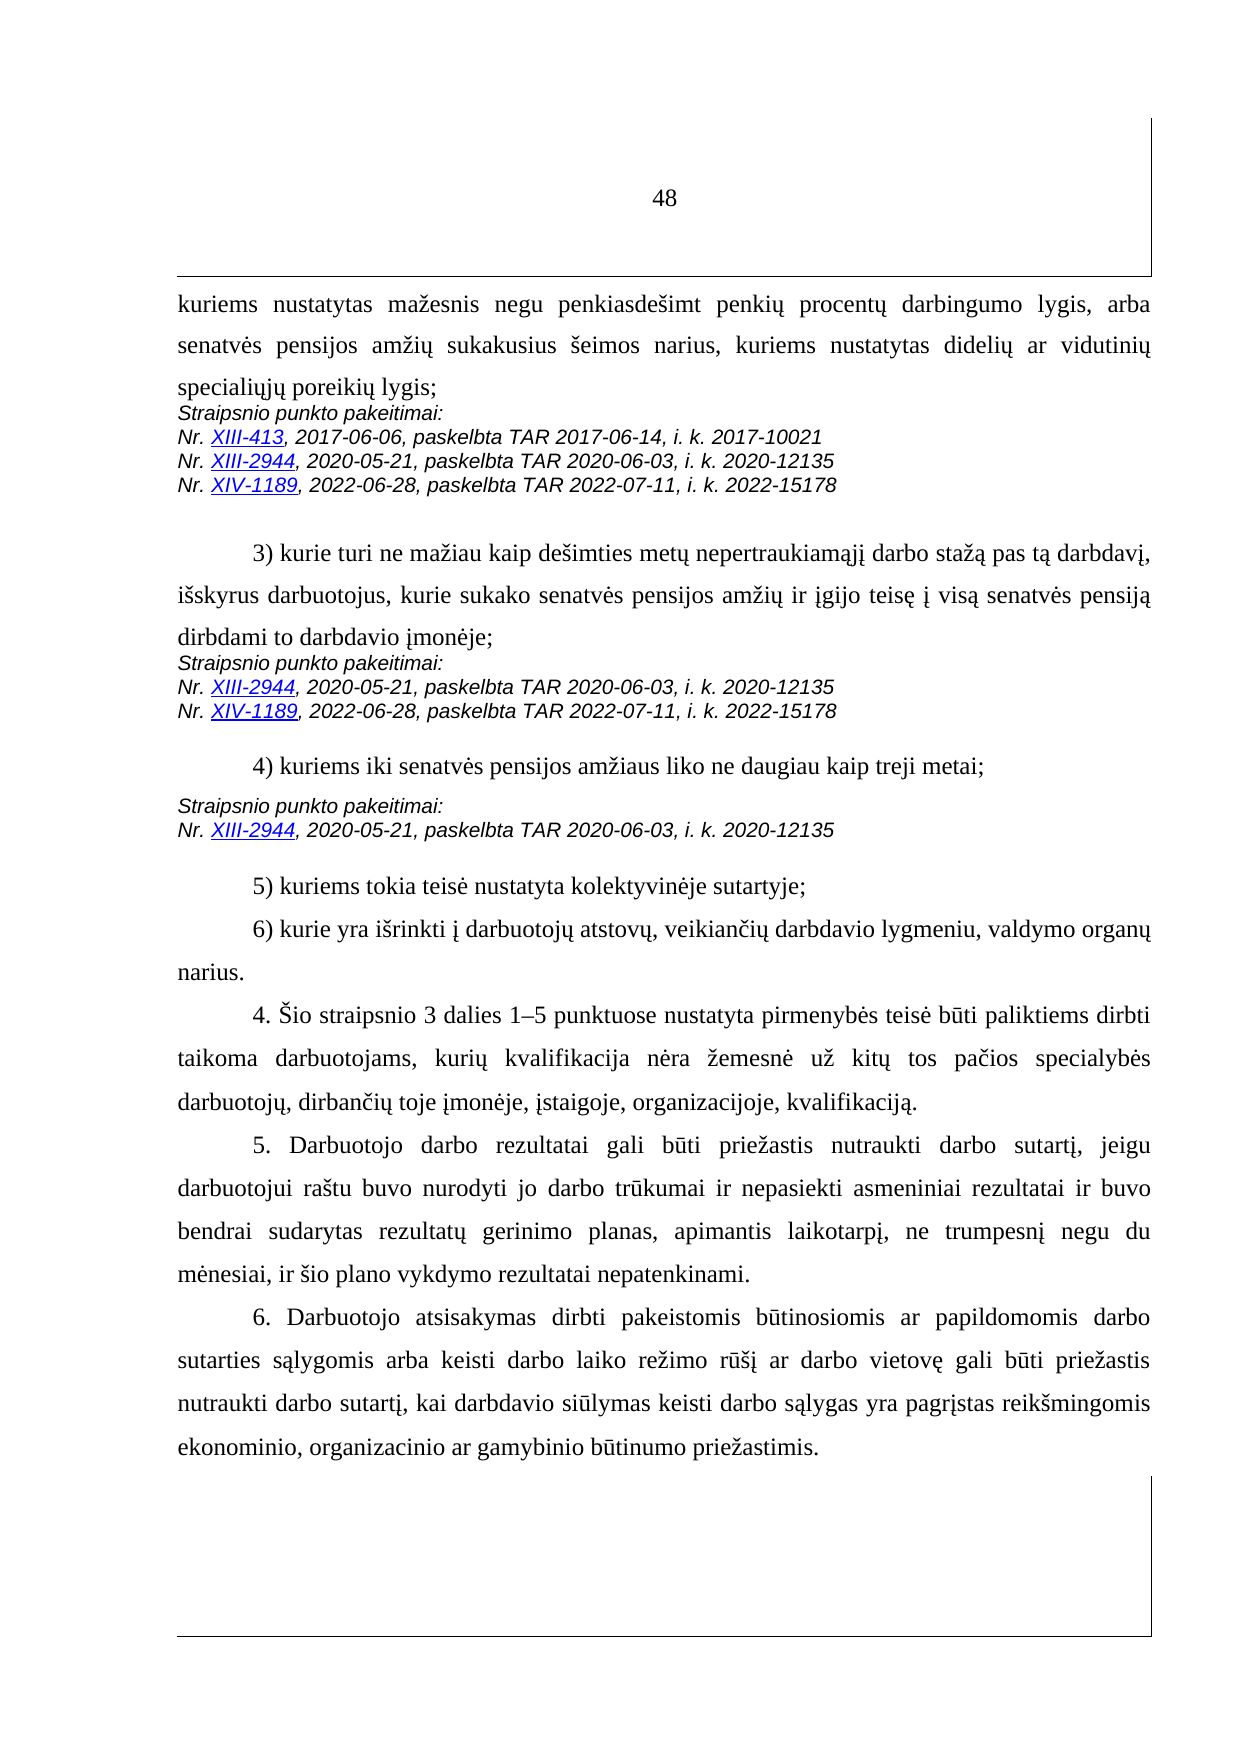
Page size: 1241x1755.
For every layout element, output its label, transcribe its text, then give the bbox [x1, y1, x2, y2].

text Straipsnio punkto pakeitimai: [177, 651, 1152, 674]
text Nr. XIII-2944, 2020-05-21, paskelbta TAR 2020-06-03, i. k. 2020-12135 [177, 449, 1152, 473]
text Straipsnio punkto pakeitimai: [177, 794, 1152, 818]
text Nr. XIV-1189, 2022-06-28, paskelbta TAR 2022-07-11, i. k. 2022-15178 [177, 698, 1152, 722]
text 5) kuriems tokia teisė nustatyta kolektyvinėje sutartyje; [177, 871, 1152, 900]
text 6. Darbuotojo atsisakymas dirbti pakeistomis būtinosiomis ar papildomomis darbo sutarties sąlygomis arba keisti darbo laiko režimo rūšį ar darbo vietovę gali būti priežastis nutraukti darbo sutartį, kai darbdavio siūlymas keisti darbo sąlygas yra pagrįstas reikšmingomis ekonominio, organizacinio ar gamybinio būtinumo priežastimis. [177, 1302, 1152, 1460]
text Nr. XIII-2944, 2020-05-21, paskelbta TAR 2020-06-03, i. k. 2020-12135 [177, 674, 1152, 698]
text Nr. XIV-1189, 2022-06-28, paskelbta TAR 2022-07-11, i. k. 2022-15178 [177, 473, 1152, 497]
text 5. Darbuotojo darbo rezultatai gali būti priežastis nutraukti darbo sutartį, jeigu darbuotojui raštu buvo nurodyti jo darbo trūkumai ir nepasiekti asmeniniai rezultatai ir buvo bendrai sudarytas rezultatų gerinimo planas, apimantis laikotarpį, ne trumpesnį negu du mėnesiai, ir šio plano vykdymo rezultatai nepatenkinami. [177, 1130, 1152, 1288]
text 6) kurie yra išrinkti į darbuotojų atstovų, veikiančių darbdavio lygmeniu, valdymo organų narius. [177, 914, 1152, 986]
text kuriems nustatytas mažesnis negu penkiasdešimt penkių procentų darbingumo lygis, arba senatvės pensijos amžių sukakusius šeimos narius, kuriems nustatytas didelių ar vidutinių specialiųjų poreikių lygis; [177, 276, 1152, 401]
text 4) kuriems iki senatvės pensijos amžiaus liko ne daugiau kaip treji metai; [177, 751, 1152, 780]
text 4. Šio straipsnio 3 dalies 1–5 punktuose nustatyta pirmenybės teisė būti paliktiems dirbti taikoma darbuotojams, kurių kvalifikacija nėra žemesnė už kitų tos pačios specialybės darbuotojų, dirbančių toje įmonėje, įstaigoje, organizacijoje, kvalifikaciją. [177, 1000, 1152, 1115]
text Nr. XIII-413, 2017-06-06, paskelbta TAR 2017-06-14, i. k. 2017-10021 [177, 425, 1152, 449]
text 3) kurie turi ne mažiau kaip dešimties metų nepertraukiamąjį darbo stažą pas tą darbdavį, išskyrus darbuotojus, kurie sukako senatvės pensijos amžių ir įgijo teisę į visą senatvės pensiją dirbdami to darbdavio įmonėje; [177, 526, 1152, 651]
text Straipsnio punkto pakeitimai: [177, 401, 1152, 425]
text Nr. XIII-2944, 2020-05-21, paskelbta TAR 2020-06-03, i. k. 2020-12135 [177, 818, 1152, 842]
